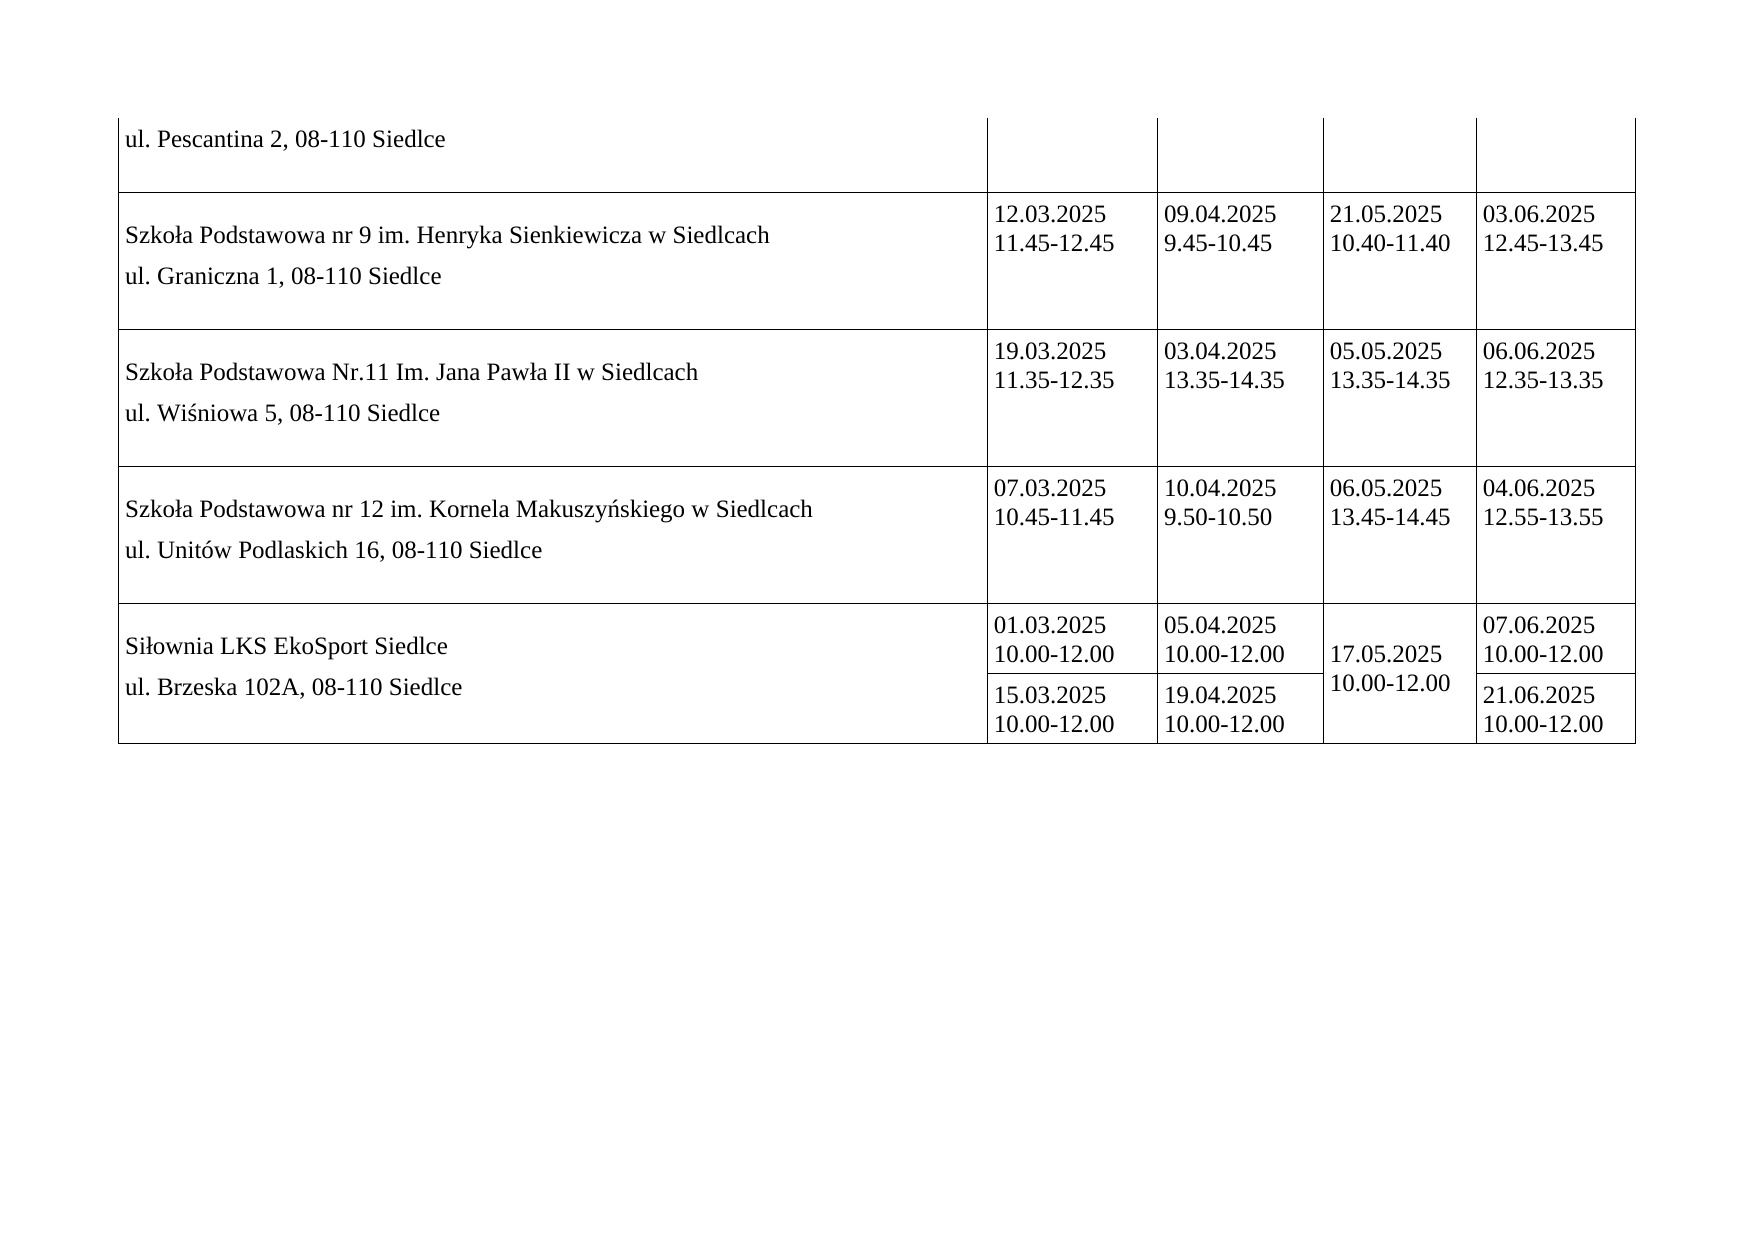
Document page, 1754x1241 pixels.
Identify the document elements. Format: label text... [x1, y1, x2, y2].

table_cell 03.04.2025 13.35-14.35 [1158, 330, 1323, 466]
table_cell 05.05.2025 13.35-14.35 [1324, 330, 1476, 466]
table_cell Szkoła Podstawowa nr 9 im. Henryka Sienkiewicza w Siedlcach ul. Graniczna 1, 08-110 Siedlce [119, 193, 987, 329]
table_cell 04.06.2025 12.55-13.55 [1477, 467, 1635, 603]
table_cell Szkoła Podstawowa Nr.11 Im. Jana Pawła II w Siedlcach ul. Wiśniowa 5, 08-110 Siedlce [119, 330, 987, 466]
table_cell 06.05.2025 13.45-14.45 [1324, 467, 1476, 603]
table_cell ul. Pescantina 2, 08-110 Siedlce [119, 118, 987, 192]
table_cell 21.06.2025 10.00-12.00 [1477, 674, 1635, 743]
table_cell 10.04.2025 9.50-10.50 [1158, 467, 1323, 603]
table_cell 21.05.2025 10.40-11.40 [1324, 193, 1476, 329]
table_cell 19.04.2025 10.00-12.00 [1158, 674, 1323, 743]
table_cell 06.06.2025 12.35-13.35 [1477, 330, 1635, 466]
table_cell Siłownia LKS EkoSport Siedlce ul. Brzeska 102A, 08-110 Siedlce [119, 604, 987, 743]
table_cell [1158, 118, 1323, 192]
table_cell 12.03.2025 11.45-12.45 [988, 193, 1157, 329]
table_cell [988, 118, 1157, 192]
table_cell [1477, 118, 1635, 192]
table_cell 07.03.2025 10.45-11.45 [988, 467, 1157, 603]
table_cell 01.03.2025 10.00-12.00 [988, 604, 1157, 673]
table_cell 17.05.2025 10.00-12.00 [1324, 604, 1476, 743]
table_cell 05.04.2025 10.00-12.00 [1158, 604, 1323, 673]
table_cell 03.06.2025 12.45-13.45 [1477, 193, 1635, 329]
table_cell [1324, 118, 1476, 192]
table_cell Szkoła Podstawowa nr 12 im. Kornela Makuszyńskiego w Siedlcach ul. Unitów Podlaskich 16, 08-110 Siedlce [119, 467, 987, 603]
table_cell 15.03.2025 10.00-12.00 [988, 674, 1157, 743]
table_cell 19.03.2025 11.35-12.35 [988, 330, 1157, 466]
table_cell 07.06.2025 10.00-12.00 [1477, 604, 1635, 673]
table_cell 09.04.2025 9.45-10.45 [1158, 193, 1323, 329]
